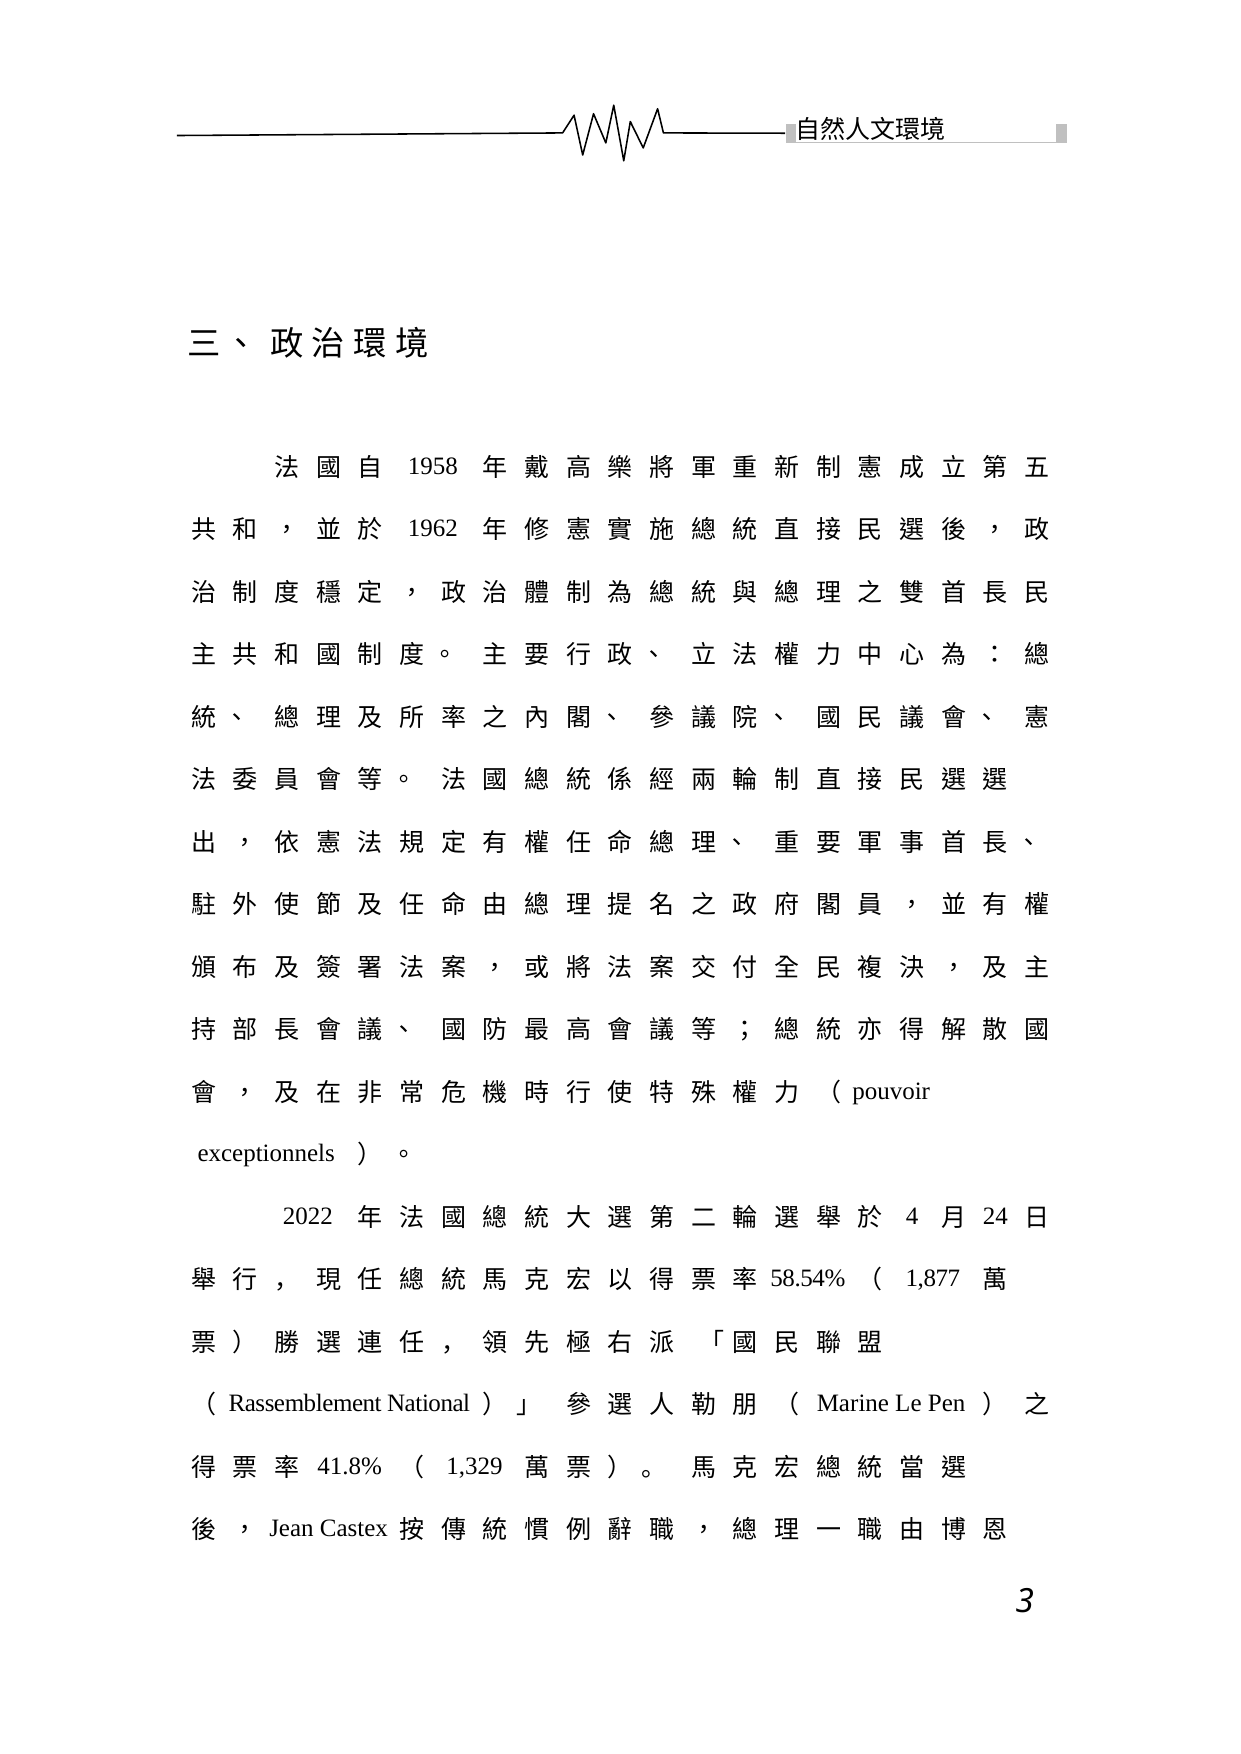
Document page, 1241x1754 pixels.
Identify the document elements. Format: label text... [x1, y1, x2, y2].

text 法國自1958年戴高樂將軍重新制憲成立第五共和，並於1962年修憲實施總統直接民選後，政治制度穩定，政治體制為總統與總理之雙首長民主共和國制度。主要行政、立法權力中心為：總統、總理及所率之內閣、參議院、國民議會、憲法委員會等。法國總統係經兩輪制直接民選選出，依憲法規定有權任命總理、重要軍事首長、駐外使節及任命由總理提名之政府閣員，並有權頒布及簽署法案，或將法案交付全民複決，及主持部長會議、國防最高會議等；總統亦得解散國會，及在非常危機時行使特殊權力（pouvoir exceptionnels）。 [183, 424, 1058, 1174]
text 2022年法國總統大選第二輪選舉於4月24日舉行，現任總統馬克宏以得票率58.54%（1,877萬票）勝選連任，領先極右派「國民聯盟（Rassemblement National）」參選人勒朋（Marine Le Pen）之得票率41.8%（1,329萬票）。馬克宏總統當選後，Jean Castex按傳統慣例辭職，總理一職由博恩 [183, 1174, 1058, 1549]
text 三、政治環境 [183, 299, 1058, 361]
